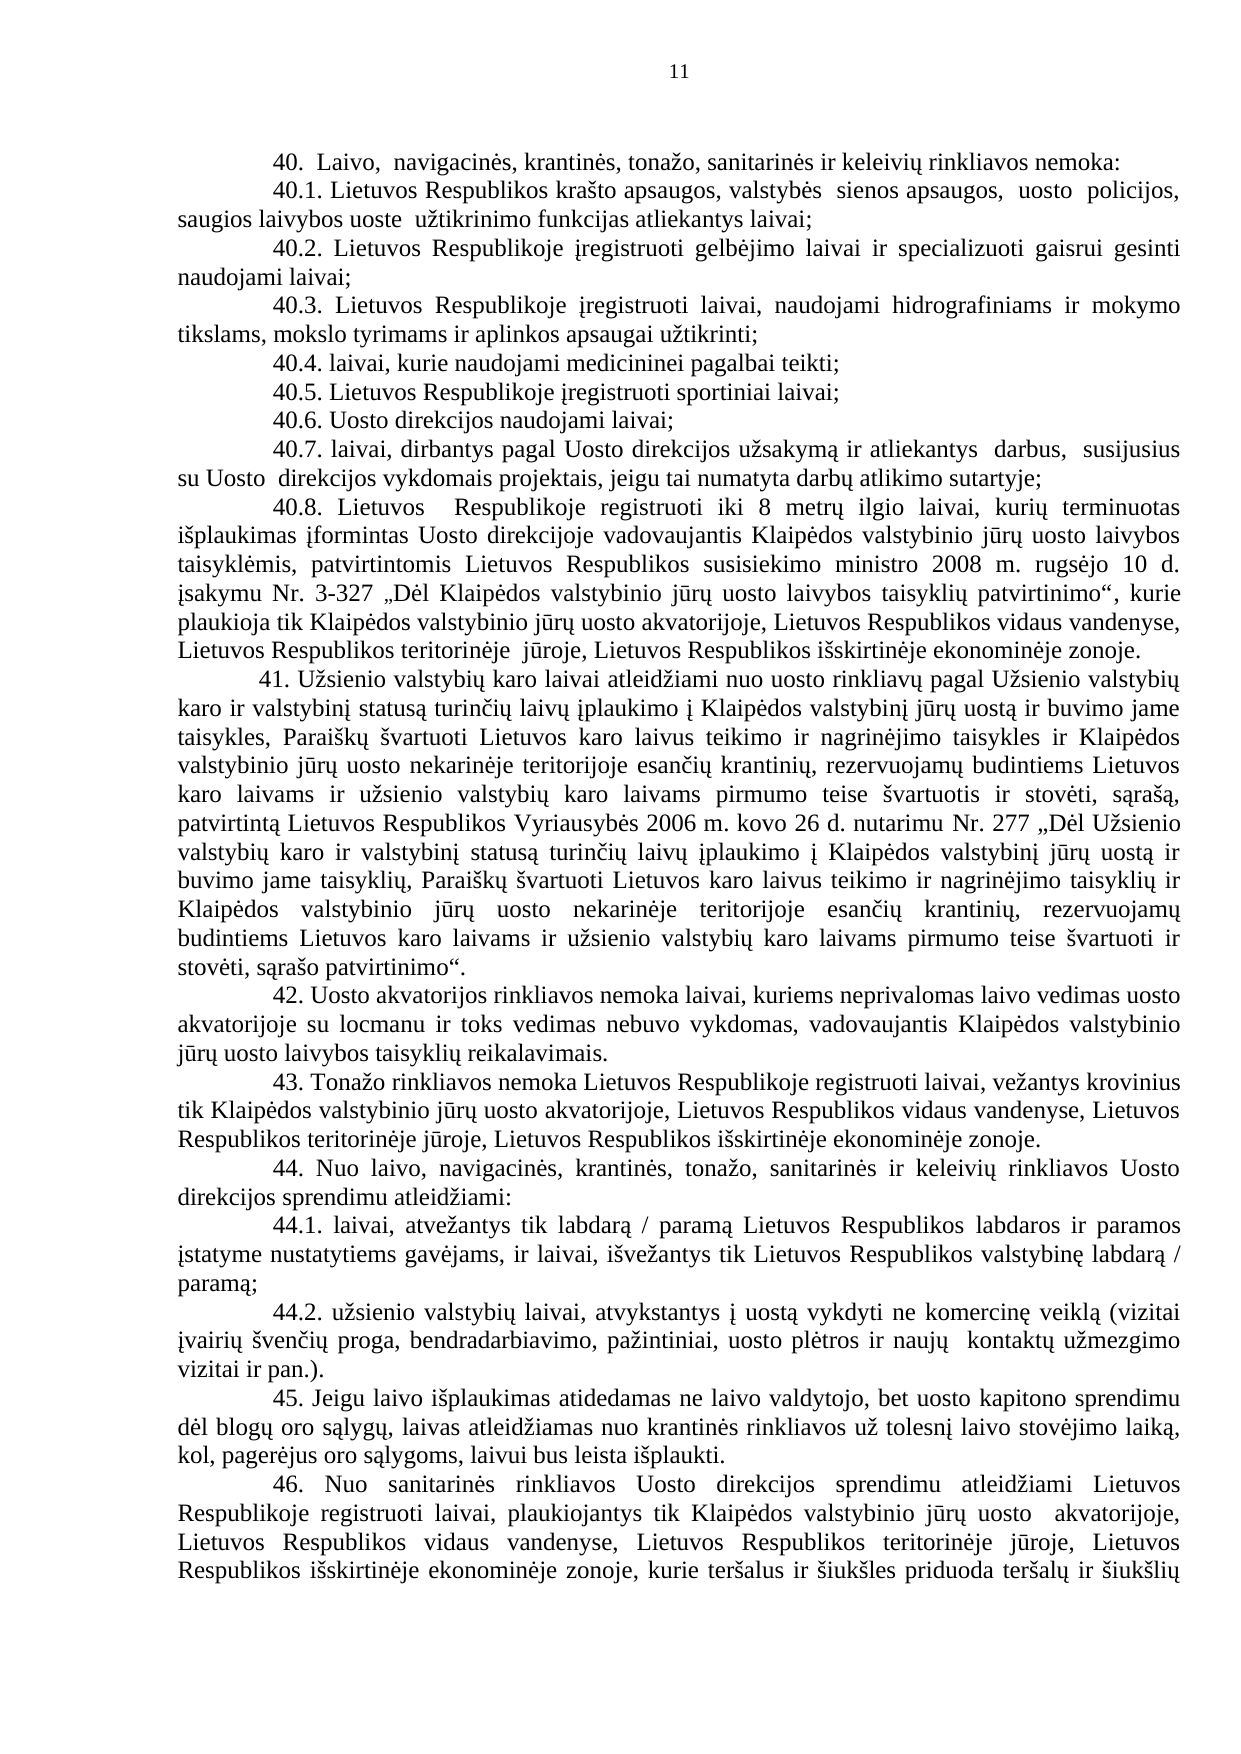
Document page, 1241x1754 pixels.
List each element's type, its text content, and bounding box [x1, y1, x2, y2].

text 41. Užsienio valstybių karo laivai atleidžiami nuo uosto rinkliavų pagal Užsienio valstybių karo ir valstybinį statusą turinčių laivų įplaukimo į Klaipėdos valstybinį jūrų uostą ir buvimo jame taisykles, Paraiškų švartuoti Lietuvos karo laivus teikimo ir nagrinėjimo taisykles ir Klaipėdos valstybinio jūrų uosto nekarinėje teritorijoje esančių krantinių, rezervuojamų budintiems Lietuvos karo laivams ir užsienio valstybių karo laivams pirmumo teise švartuotis ir stovėti, sąrašą, patvirtintą Lietuvos Respublikos Vyriausybės 2006 m. kovo 26 d. nutarimu Nr. 277 „Dėl Užsienio valstybių karo ir valstybinį statusą turinčių laivų įplaukimo į Klaipėdos valstybinį jūrų uostą ir buvimo jame taisyklių, Paraiškų švartuoti Lietuvos karo laivus teikimo ir nagrinėjimo taisyklių ir Klaipėdos valstybinio jūrų uosto nekarinėje teritorijoje esančių krantinių, rezervuojamų budintiems Lietuvos karo laivams ir užsienio valstybių karo laivams pirmumo teise švartuoti ir stovėti, sąrašo patvirtinimo“. [177, 664, 1181, 981]
text 43. Tonažo rinkliavos nemoka Lietuvos Respublikoje registruoti laivai, vežantys krovinius tik Klaipėdos valstybinio jūrų uosto akvatorijoje, Lietuvos Respublikos vidaus vandenyse, Lietuvos Respublikos teritorinėje jūroje, Lietuvos Respublikos išskirtinėje ekonominėje zonoje. [177, 1067, 1181, 1153]
text 40.5. Lietuvos Respublikoje įregistruoti sportiniai laivai; [177, 377, 1181, 406]
text 42. Uosto akvatorijos rinkliavos nemoka laivai, kuriems neprivalomas laivo vedimas uosto akvatorijoje su locmanu ir toks vedimas nebuvo vykdomas, vadovaujantis Klaipėdos valstybinio jūrų uosto laivybos taisyklių reikalavimais. [177, 981, 1181, 1067]
text 44. Nuo laivo, navigacinės, krantinės, tonažo, sanitarinės ir keleivių rinkliavos Uosto direkcijos sprendimu atleidžiami: [177, 1153, 1181, 1211]
text 40.7. laivai, dirbantys pagal Uosto direkcijos užsakymą ir atliekantys darbus, susijusius su Uosto direkcijos vykdomais projektais, jeigu tai numatyta darbų atlikimo sutartyje; [177, 434, 1181, 492]
text 44.2. užsienio valstybių laivai, atvykstantys į uostą vykdyti ne komercinę veiklą (vizitai įvairių švenčių proga, bendradarbiavimo, pažintiniai, uosto plėtros ir naujų kontaktų užmezgimo vizitai ir pan.). [177, 1297, 1181, 1383]
text 40.1. Lietuvos Respublikos krašto apsaugos, valstybės sienos apsaugos, uosto policijos, saugios laivybos uoste užtikrinimo funkcijas atliekantys laivai; [177, 176, 1181, 233]
text 40.2. Lietuvos Respublikoje įregistruoti gelbėjimo laivai ir specializuoti gaisrui gesinti naudojami laivai; [177, 233, 1181, 291]
text 40.4. laivai, kurie naudojami medicininei pagalbai teikti; [177, 348, 1181, 377]
text 45. Jeigu laivo išplaukimas atidedamas ne laivo valdytojo, bet uosto kapitono sprendimu dėl blogų oro sąlygų, laivas atleidžiamas nuo krantinės rinkliavos už tolesnį laivo stovėjimo laiką, kol, pagerėjus oro sąlygoms, laivui bus leista išplaukti. [177, 1383, 1181, 1469]
text 40.8. Lietuvos Respublikoje registruoti iki 8 metrų ilgio laivai, kurių terminuotas išplaukimas įformintas Uosto direkcijoje vadovaujantis Klaipėdos valstybinio jūrų uosto laivybos taisyklėmis, patvirtintomis Lietuvos Respublikos susisiekimo ministro 2008 m. rugsėjo 10 d. įsakymu Nr. 3-327 „Dėl Klaipėdos valstybinio jūrų uosto laivybos taisyklių patvirtinimo“, kurie plaukioja tik Klaipėdos valstybinio jūrų uosto akvatorijoje, Lietuvos Respublikos vidaus vandenyse, Lietuvos Respublikos teritorinėje jūroje, Lietuvos Respublikos išskirtinėje ekonominėje zonoje. [177, 492, 1181, 664]
text 40.6. Uosto direkcijos naudojami laivai; [177, 406, 1181, 434]
text 46. Nuo sanitarinės rinkliavos Uosto direkcijos sprendimu atleidžiami Lietuvos Respublikoje registruoti laivai, plaukiojantys tik Klaipėdos valstybinio jūrų uosto akvatorijoje, Lietuvos Respublikos vidaus vandenyse, Lietuvos Respublikos teritorinėje jūroje, Lietuvos Respublikos išskirtinėje ekonominėje zonoje, kurie teršalus ir šiukšles priduoda teršalų ir šiukšlių [177, 1469, 1181, 1584]
text 40.3. Lietuvos Respublikoje įregistruoti laivai, naudojami hidrografiniams ir mokymo tikslams, mokslo tyrimams ir aplinkos apsaugai užtikrinti; [177, 291, 1181, 348]
text 44.1. laivai, atvežantys tik labdarą / paramą Lietuvos Respublikos labdaros ir paramos įstatyme nustatytiems gavėjams, ir laivai, išvežantys tik Lietuvos Respublikos valstybinę labdarą / paramą; [177, 1211, 1181, 1297]
text 40. Laivo, navigacinės, krantinės, tonažo, sanitarinės ir keleivių rinkliavos nemoka: [177, 147, 1181, 176]
